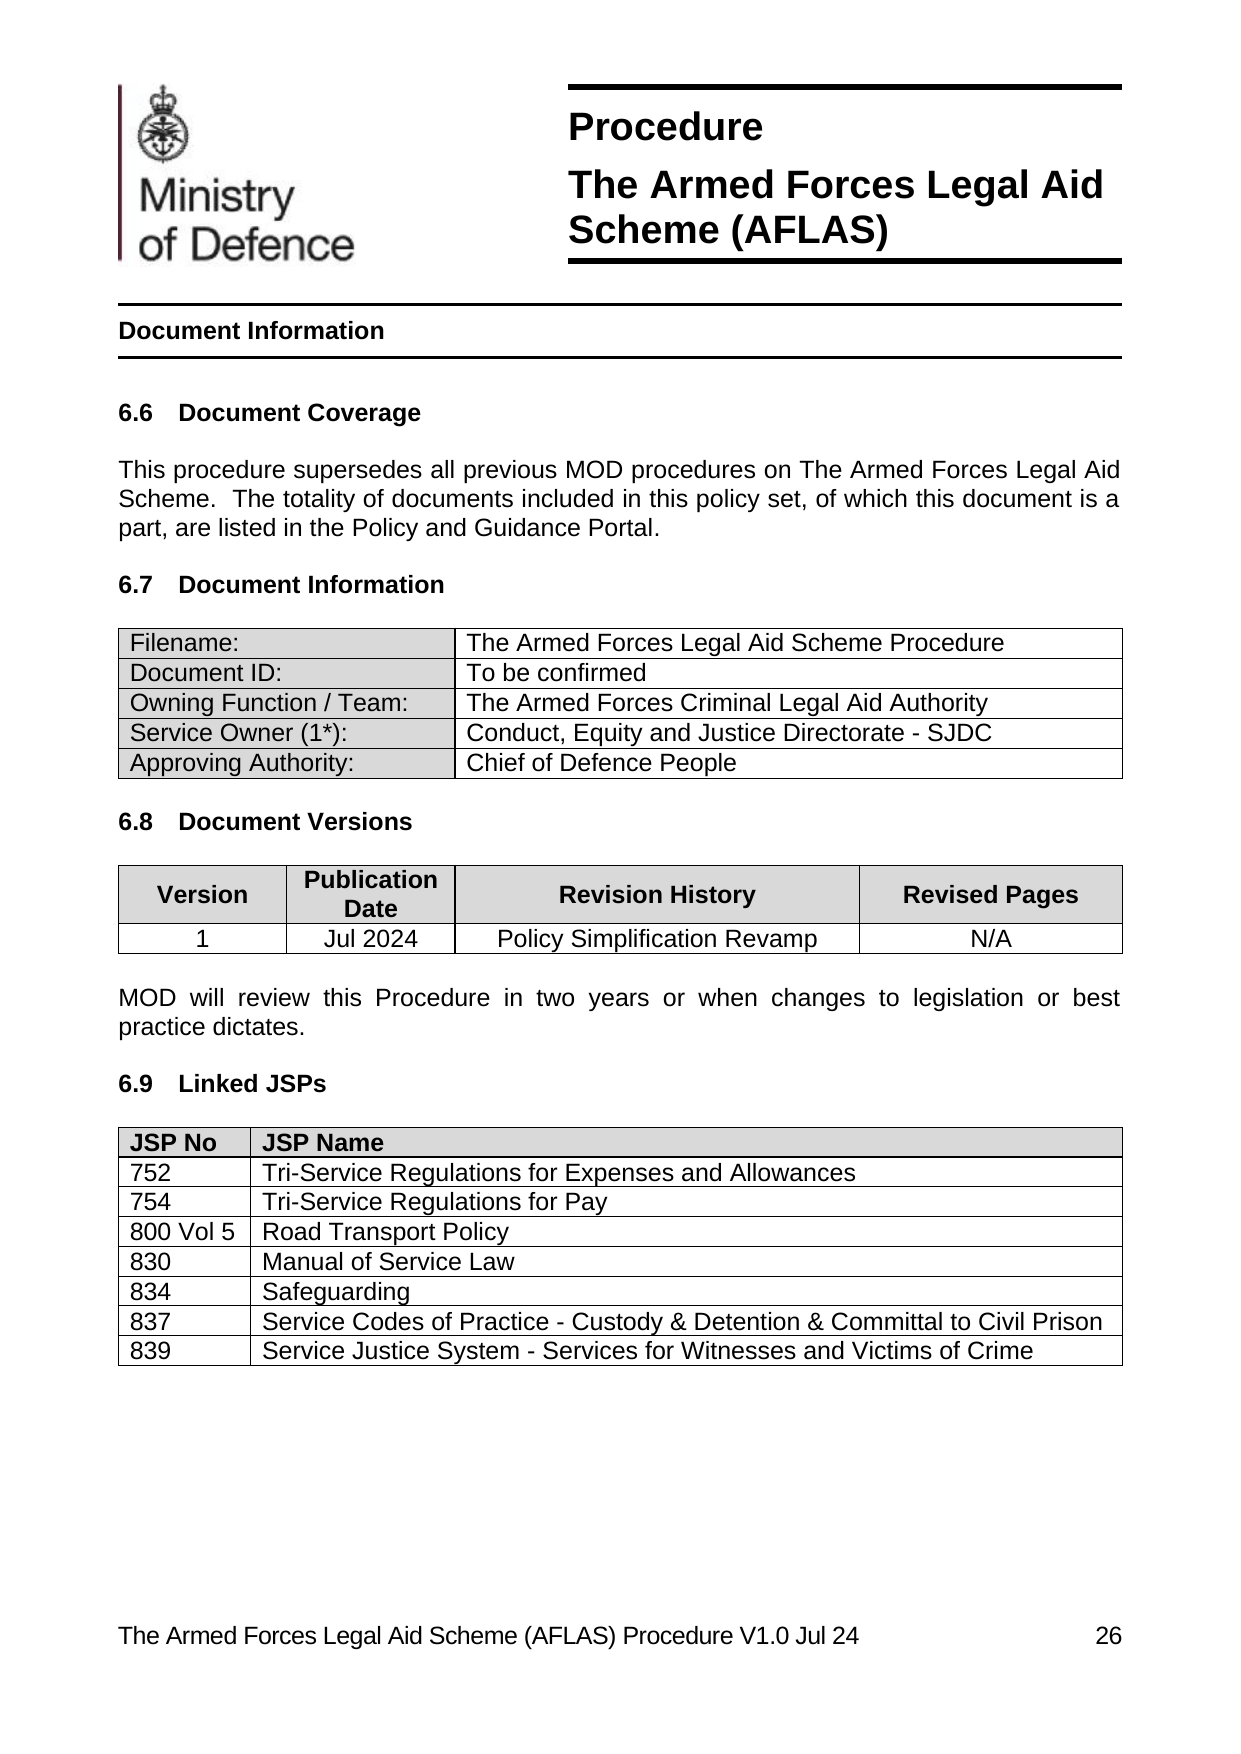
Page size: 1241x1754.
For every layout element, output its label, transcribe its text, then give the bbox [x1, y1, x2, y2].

table_cell To be confirmed [456, 659, 1122, 688]
subtitle Linked JSPs [118, 1069, 1122, 1098]
table_cell Tri-Service Regulations for Pay [251, 1187, 1122, 1216]
text MOD will review this Procedure in two years or when changes to legislation or best practice dictates. [118, 983, 1122, 1041]
table_cell Service Codes of Practice - Custody & Detention & Committal to Civil Prison [251, 1306, 1122, 1335]
table_cell Service Justice System - Services for Witnesses and Victims of Crime​ [251, 1336, 1122, 1365]
table_cell Safeguarding [251, 1277, 1122, 1305]
table_header Revision History [456, 866, 859, 923]
text This procedure supersedes all previous MOD procedures on The Armed Forces Legal Aid Scheme. The totality of documents included in this policy set, of which this document is a part, are listed in the Policy and Guidance Portal. [118, 455, 1122, 542]
table_cell Owning Function / Team: [119, 689, 454, 718]
table_cell Jul 2024 [287, 924, 454, 953]
table_cell Road Transport Policy [251, 1217, 1122, 1246]
table_cell The Armed Forces Criminal Legal Aid Authority [456, 689, 1122, 718]
table_cell Tri-Service Regulations for Expenses and Allowances [251, 1158, 1122, 1186]
table_header The Armed Forces Legal Aid Scheme Procedure [456, 629, 1122, 658]
table_cell 834 [119, 1277, 250, 1305]
table_cell Service Owner (1*): [119, 719, 454, 748]
table_cell Chief of Defence People [456, 749, 1122, 778]
subtitle Document Versions [118, 807, 1122, 836]
table_cell Manual of Service Law [251, 1247, 1122, 1276]
table_cell 837 [119, 1306, 250, 1335]
table_header Version [119, 866, 286, 923]
table_cell 800 Vol 5 [119, 1217, 250, 1246]
table_cell 839 [119, 1336, 250, 1365]
table_cell 752 [119, 1158, 250, 1186]
table_header JSP No [119, 1128, 250, 1156]
table_cell 754 [119, 1187, 250, 1216]
table_header JSP Name [251, 1128, 1122, 1156]
subtitle Document Information [118, 306, 1122, 356]
table_header Revised Pages [860, 866, 1122, 923]
table_cell 830 [119, 1247, 250, 1276]
table_cell N/A [860, 924, 1122, 953]
subtitle Document Information [118, 570, 1122, 599]
subtitle Document Coverage [118, 398, 1122, 427]
table_cell Approving Authority: [119, 749, 454, 778]
table_header Publication Date [287, 866, 454, 923]
table_cell Document ID: [119, 659, 454, 688]
table_cell Conduct, Equity and Justice Directorate - SJDC [456, 719, 1122, 748]
table_header Filename: [119, 629, 454, 658]
table_cell 1 [119, 924, 286, 953]
table_cell Policy Simplification Revamp [456, 924, 859, 953]
